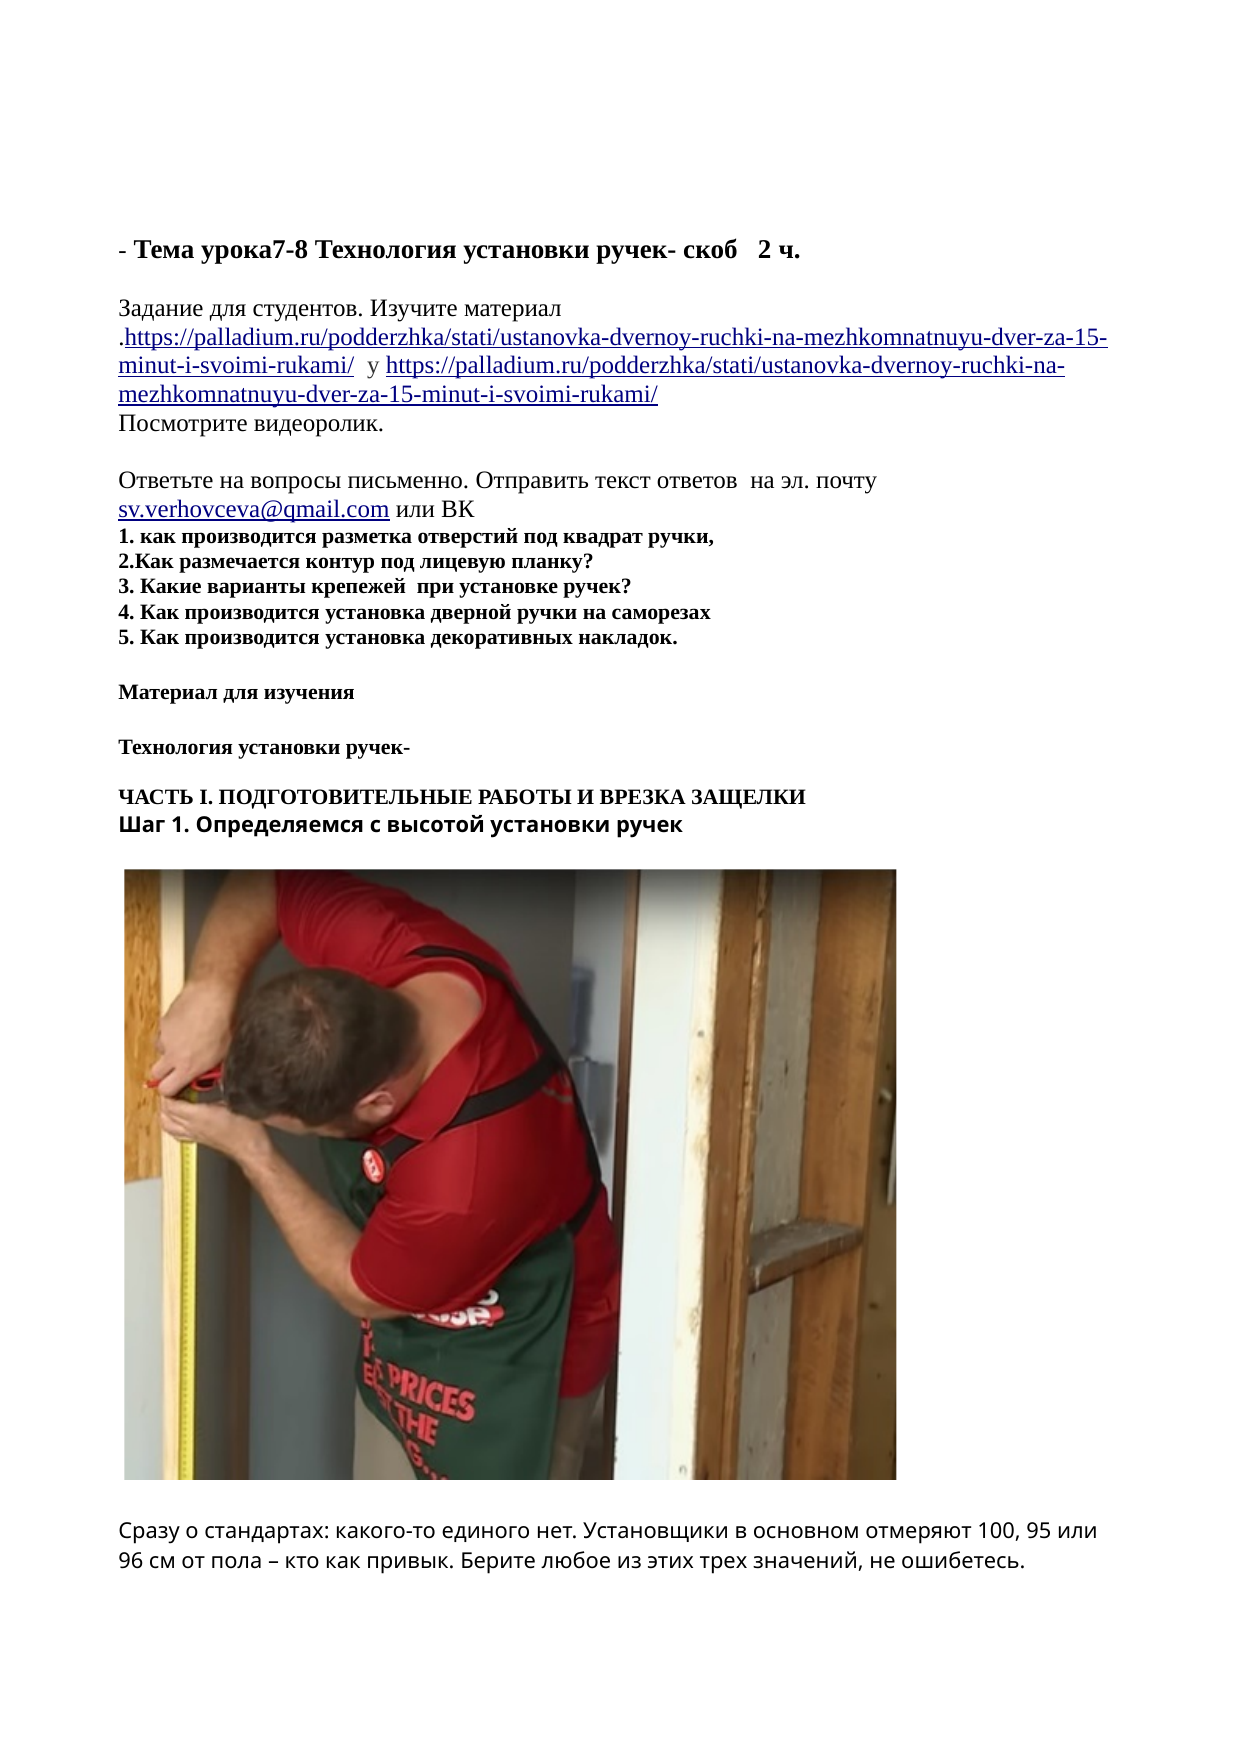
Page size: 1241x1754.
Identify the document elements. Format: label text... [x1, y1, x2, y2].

text Материал для изучения [118, 679, 1122, 704]
text 3. Какие варианты крепежей при установке ручек? [118, 573, 1122, 599]
text 2.Как размечается контур под лицевую планку? [118, 548, 1122, 573]
text Ответьте на вопросы письменно. Отправить текст ответов на эл. почту sv.verhovceva@qmail.com или ВК [118, 466, 1122, 523]
text 4. Как производится установка дверной ручки на саморезах [118, 599, 1122, 624]
text 1. как производится разметка отверстий под квадрат ручки, [118, 523, 1122, 548]
text Посмотрите видеоролик. [118, 408, 1122, 437]
picture [124, 869, 897, 1480]
text Сразу о стандартах: какого-то единого нет. Установщики в основном отмеряют 100, 95 или 96 см от пола – кто как привык. Берите любое из этих трех значений, не ошибетесь. [118, 1515, 1122, 1575]
text 5. Как производится установка декоративных накладок. [118, 624, 1122, 649]
text .https://palladium.ru/podderzhka/stati/ustanovka-dvernoy-ruchki-na-mezhkomnatnuyu-dver-za-15-minut-i-svoimi-rukami/ у https://palladium.ru/podderzhka/stati/ustanovka-dvernoy-ruchki-na-mezhkomnatnuyu-dver-za-15-minut-i-svoimi-rukami/ [118, 322, 1122, 408]
text Задание для студентов. Изучите материал [118, 293, 1122, 322]
text Технология установки ручек- [118, 734, 1122, 759]
text Шаг 1. Определяемся с высотой установки ручек [118, 809, 1122, 839]
text ЧАСТЬ I. ПОДГОТОВИТЕЛЬНЫЕ РАБОТЫ И ВРЕЗКА ЗАЩЕЛКИ [118, 759, 1122, 809]
text - Тема урока7-8 Технология установки ручек- скоб 2 ч. [118, 233, 1122, 264]
